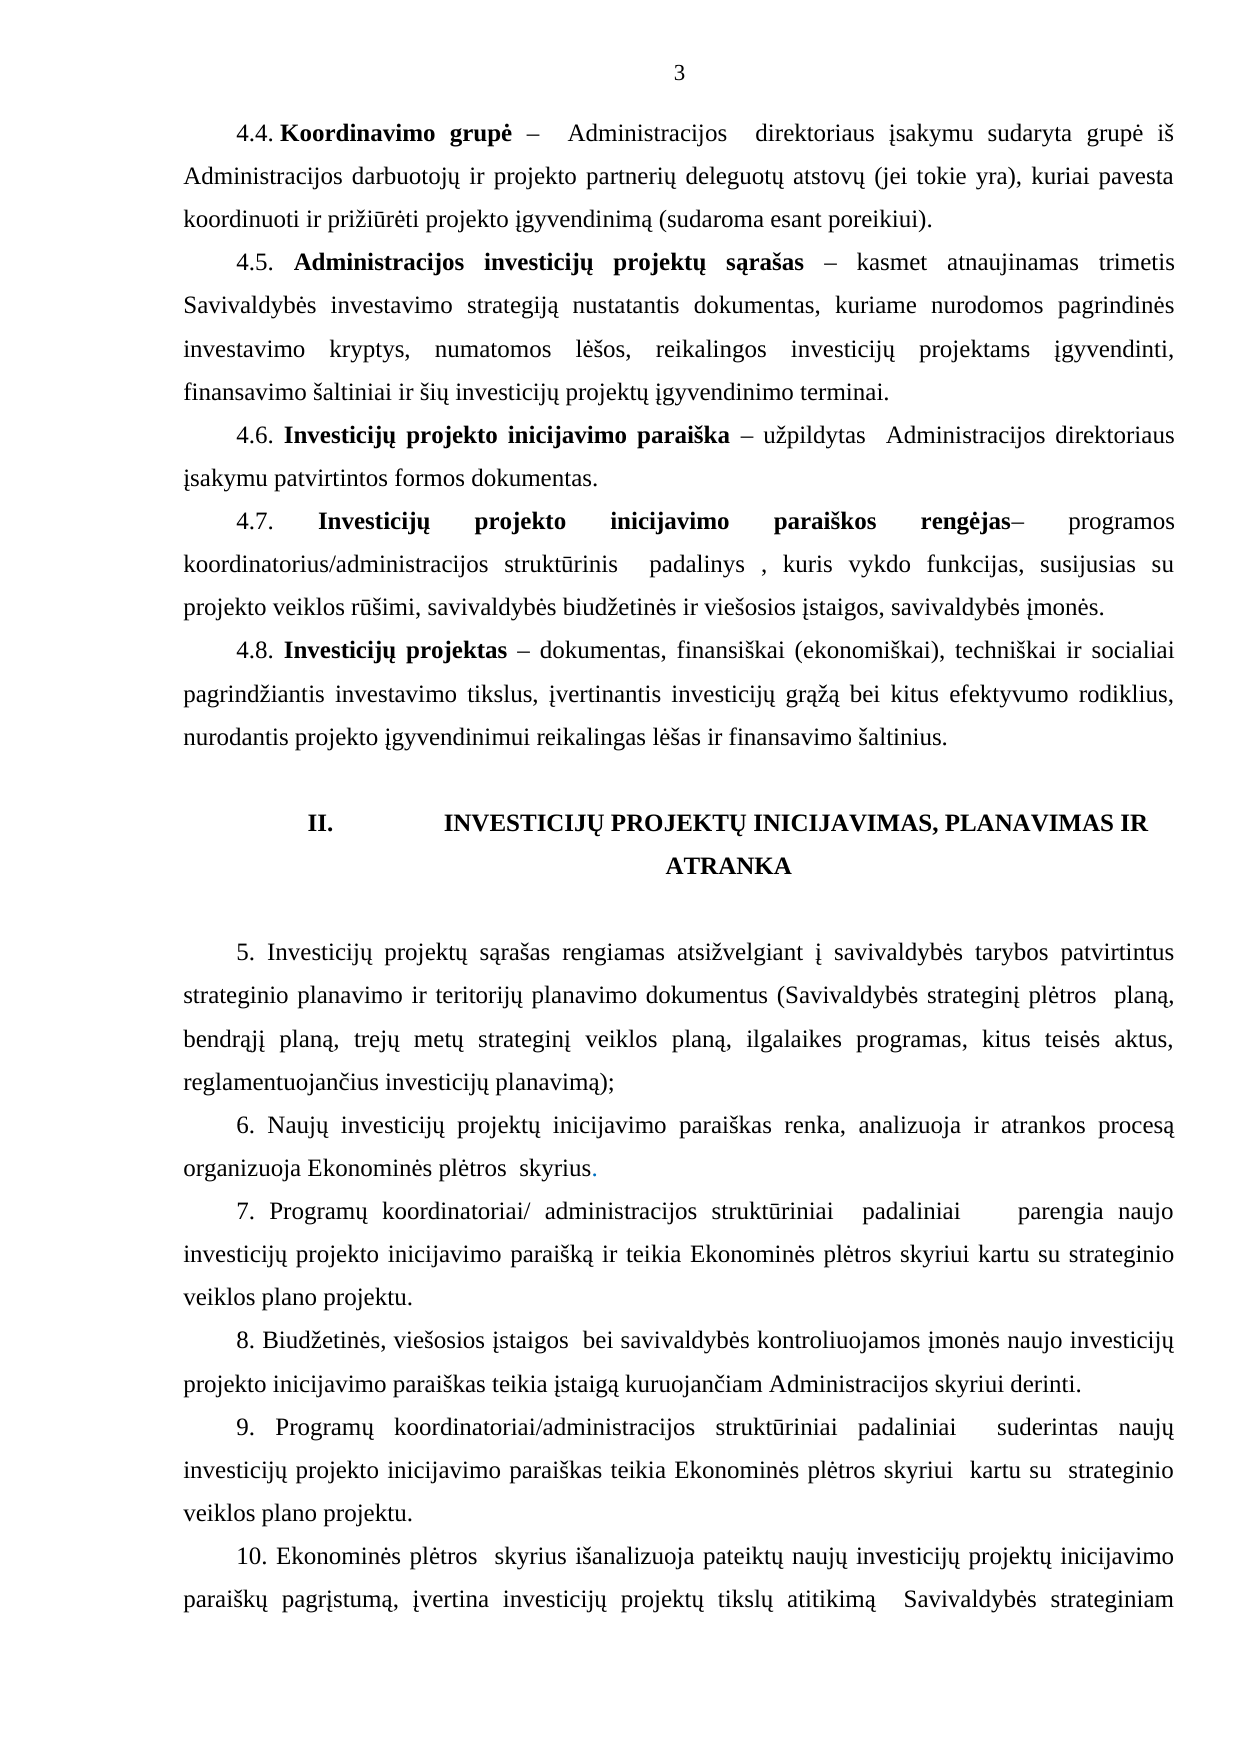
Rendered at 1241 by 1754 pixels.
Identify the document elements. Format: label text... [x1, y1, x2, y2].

text 7. Programų koordinatoriai/ administracijos struktūriniai padaliniai parengia naujo investicijų projekto inicijavimo paraišką ir teikia Ekonominės plėtros skyriui kartu su strateginio veiklos plano projektu. [183, 1196, 1175, 1311]
text 10. Ekonominės plėtros skyrius išanalizuoja pateiktų naujų investicijų projektų inicijavimo paraiškų pagrįstumą, įvertina investicijų projektų tikslų atitikimą Savivaldybės strateginiam [183, 1541, 1175, 1613]
text 5. Investicijų projektų sąrašas rengiamas atsižvelgiant į savivaldybės tarybos patvirtintus strateginio planavimo ir teritorijų planavimo dokumentus (Savivaldybės strateginį plėtros planą, bendrąjį planą, trejų metų strateginį veiklos planą, ilgalaikes programas, kitus teisės aktus, reglamentuojančius investicijų planavimą); [183, 937, 1175, 1096]
text 4.8. Investicijų projektas – dokumentas, finansiškai (ekonomiškai), techniškai ir socialiai pagrindžiantis investavimo tikslus, įvertinantis investicijų grąžą bei kitus efektyvumo rodiklius, nurodantis projekto įgyvendinimui reikalingas lėšas ir finansavimo šaltinius. [183, 636, 1175, 751]
text 9. Programų koordinatoriai/administracijos struktūriniai padaliniai suderintas naujų investicijų projekto inicijavimo paraiškas teikia Ekonominės plėtros skyriui kartu su strateginio veiklos plano projektu. [183, 1412, 1175, 1527]
text 4.5. Administracijos investicijų projektų sąrašas – kasmet atnaujinamas trimetis Savivaldybės investavimo strategiją nustatantis dokumentas, kuriame nurodomos pagrindinės investavimo kryptys, numatomos lėšos, reikalingos investicijų projektams įgyvendinti, finansavimo šaltiniai ir šių investicijų projektų įgyvendinimo terminai. [183, 247, 1175, 406]
text II. INVESTICIJŲ PROJEKTŲ INICIJAVIMAS, PLANAVIMAS IR ATRANKA [281, 808, 1175, 880]
text 4.6. Investicijų projekto inicijavimo paraiška – užpildytas Administracijos direktoriaus įsakymu patvirtintos formos dokumentas. [183, 420, 1175, 492]
text 8. Biudžetinės, viešosios įstaigos bei savivaldybės kontroliuojamos įmonės naujo investicijų projekto inicijavimo paraiškas teikia įstaigą kuruojančiam Administracijos skyriui derinti. [183, 1326, 1175, 1397]
text 4.7. Investicijų projekto inicijavimo paraiškos rengėjas– programos koordinatorius/administracijos struktūrinis padalinys , kuris vykdo funkcijas, susijusias su projekto veiklos rūšimi, savivaldybės biudžetinės ir viešosios įstaigos, savivaldybės įmonės. [183, 506, 1175, 621]
text 6. Naujų investicijų projektų inicijavimo paraiškas renka, analizuoja ir atrankos procesą organizuoja Ekonominės plėtros skyrius. [183, 1110, 1175, 1182]
text 4.4. Koordinavimo grupė – Administracijos direktoriaus įsakymu sudaryta grupė iš Administracijos darbuotojų ir projekto partnerių deleguotų atstovų (jei tokie yra), kuriai pavesta koordinuoti ir prižiūrėti projekto įgyvendinimą (sudaroma esant poreikiui). [183, 118, 1175, 233]
